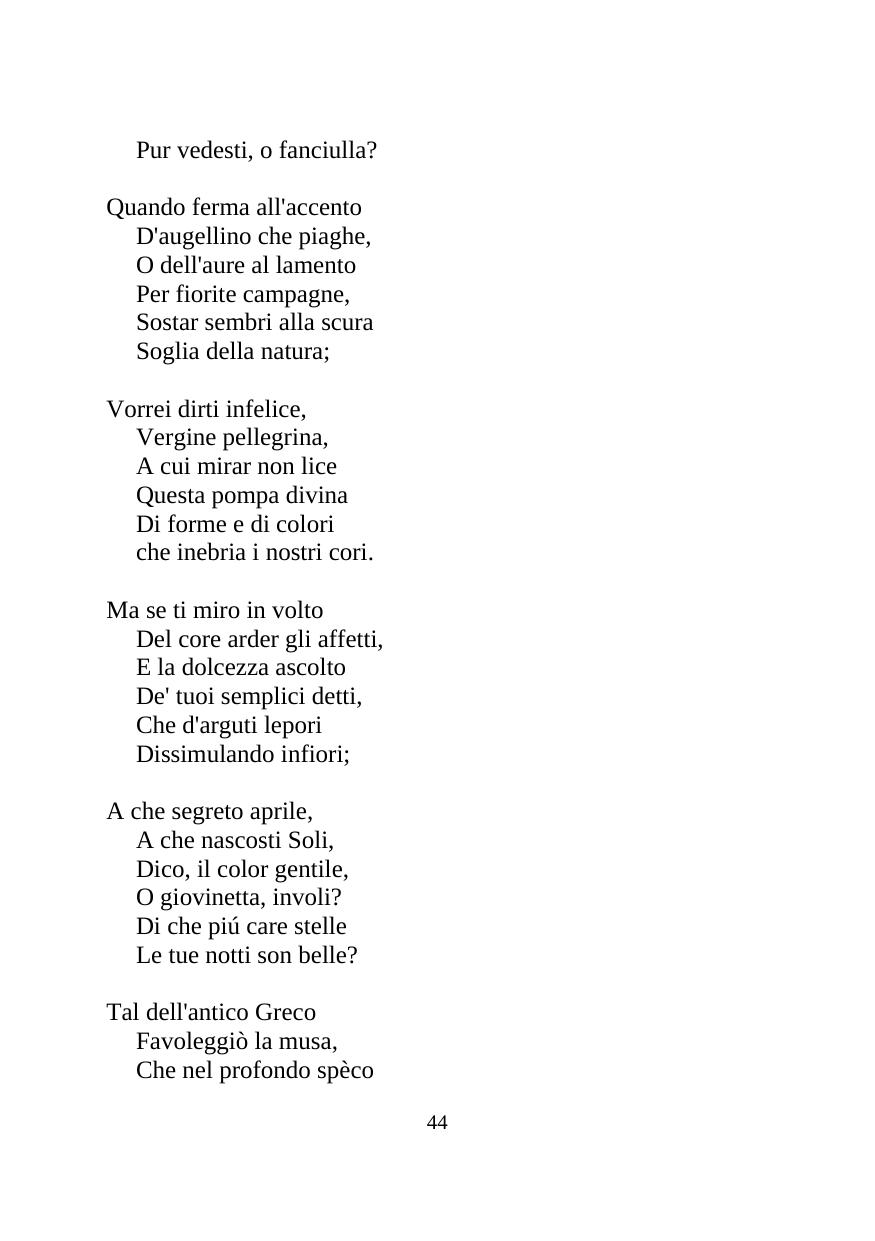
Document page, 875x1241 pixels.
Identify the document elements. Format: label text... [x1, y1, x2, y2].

text Dico, il color gentile, [106, 854, 768, 882]
text O dell'aure al lamento [106, 250, 768, 279]
text De' tuoi semplici detti, [106, 681, 768, 710]
text Questa pompa divina [106, 480, 768, 509]
text Ma se ti miro in volto [106, 595, 768, 624]
text Le tue notti son belle? [106, 940, 768, 969]
text Quando ferma all'accento [106, 192, 768, 221]
text Tal dell'antico Greco [106, 997, 768, 1026]
text Dissimulando infiori; [106, 739, 768, 767]
text D'augellino che piaghe, [106, 221, 768, 250]
text Di che piú care stelle [106, 911, 768, 940]
text Pur vedesti, o fanciulla? [106, 135, 768, 164]
text Vergine pellegrina, [106, 422, 768, 451]
text Sostar sembri alla scura [106, 307, 768, 336]
text Di forme e di colori [106, 509, 768, 537]
text Per fiorite campagne, [106, 279, 768, 307]
text A cui mirar non lice [106, 451, 768, 480]
text E la dolcezza ascolto [106, 652, 768, 681]
text A che segreto aprile, [106, 796, 768, 825]
text O giovinetta, involi? [106, 882, 768, 911]
text Del core arder gli affetti, [106, 624, 768, 652]
text Soglia della natura; [106, 336, 768, 365]
text che inebria i nostri cori. [106, 537, 768, 566]
text Che nel profondo spèco [106, 1055, 768, 1084]
text A che nascosti Soli, [106, 825, 768, 854]
text Favoleggiò la musa, [106, 1026, 768, 1055]
text Vorrei dirti infelice, [106, 394, 768, 422]
text Che d'arguti lepori [106, 710, 768, 739]
